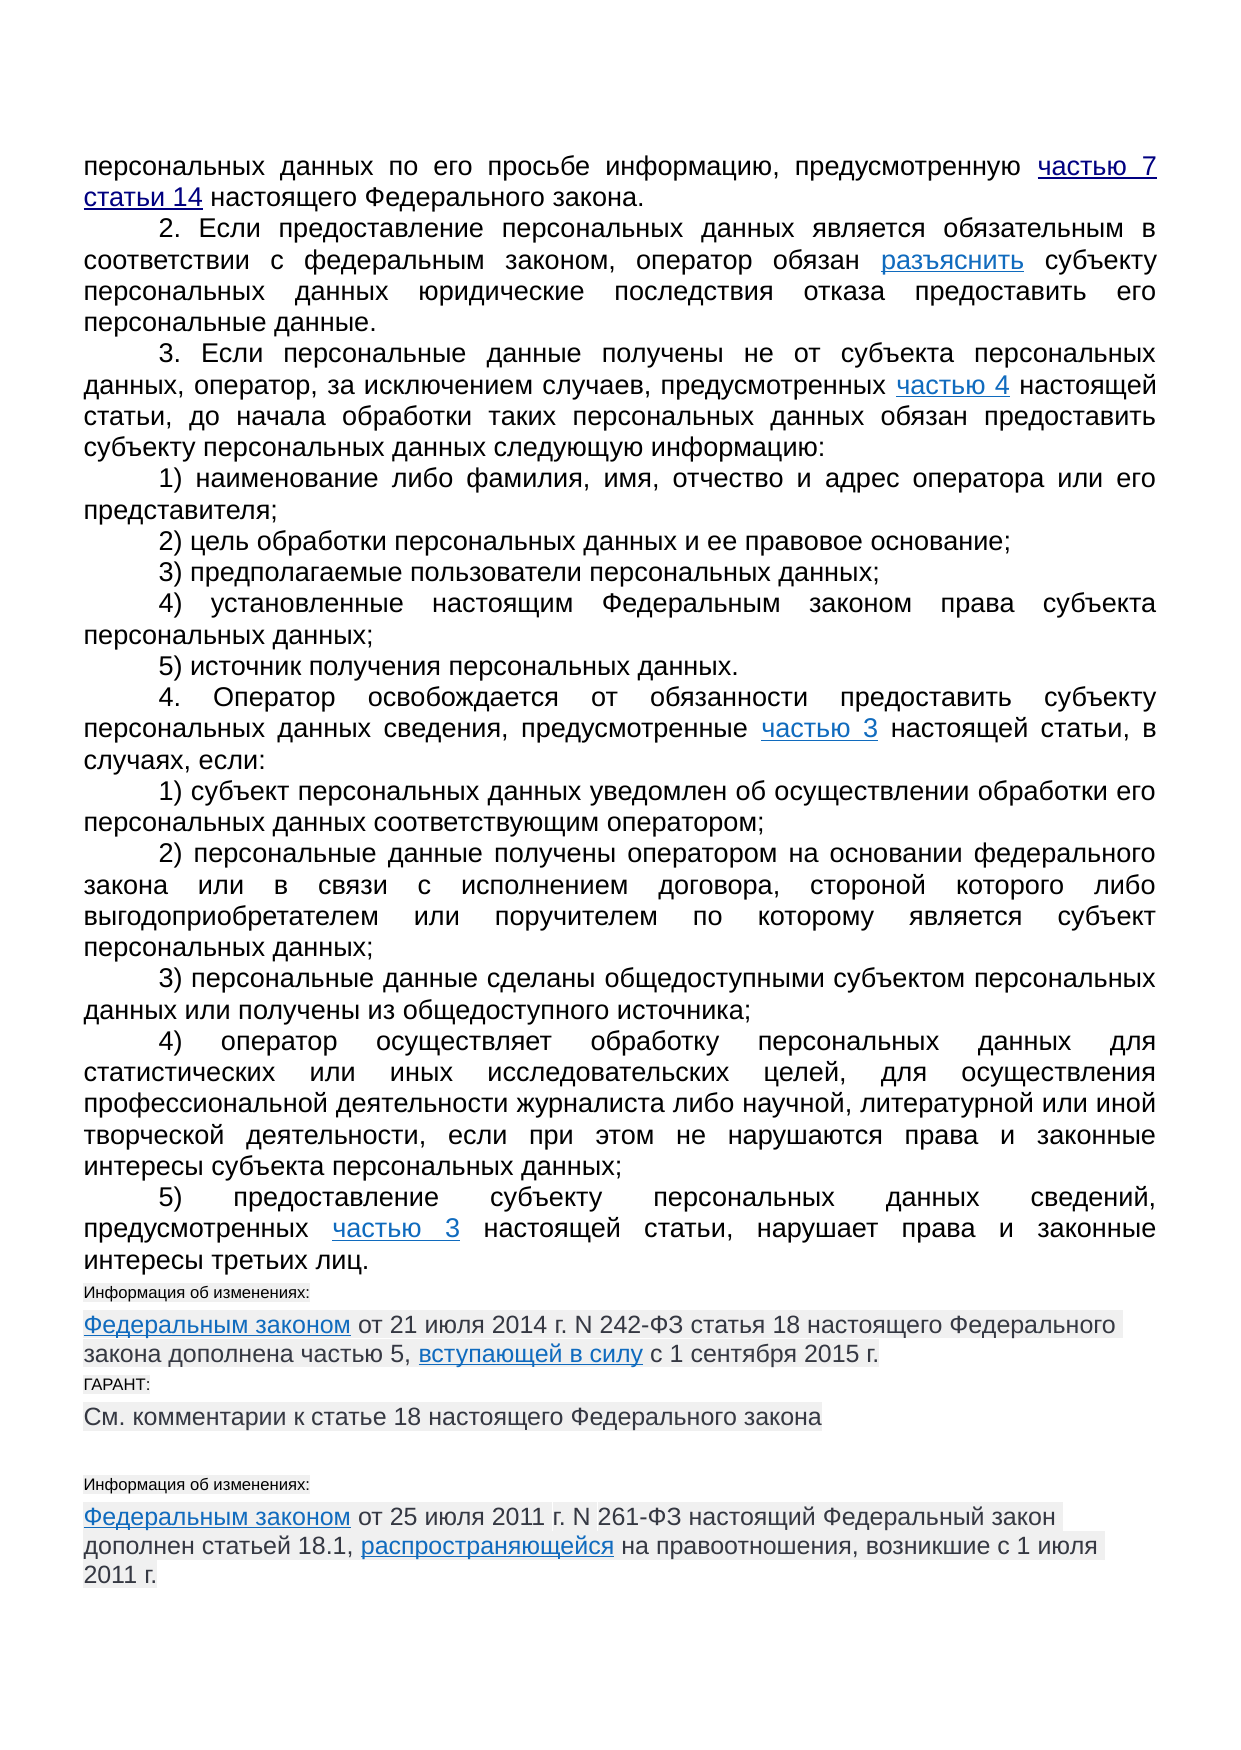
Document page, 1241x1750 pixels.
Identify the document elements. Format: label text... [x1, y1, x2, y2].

text персональных данных по его просьбе информацию, предусмотренную частью 7 статьи 14 настоящего Федерального закона. [83, 150, 1157, 212]
text См. комментарии к статье 18 настоящего Федерального закона [83, 1402, 1157, 1431]
text 3) предполагаемые пользователи персональных данных; [83, 556, 1157, 587]
text 4) установленные настоящим Федеральным законом права субъекта персональных данных; [83, 587, 1157, 650]
text 2) цель обработки персональных данных и ее правовое основание; [83, 525, 1157, 556]
text 1) наименование либо фамилия, имя, отчество и адрес оператора или его представителя; [83, 462, 1157, 525]
text 2. Если предоставление персональных данных является обязательным в соответствии с федеральным законом, оператор обязан разъяснить субъекту персональных данных юридические последствия отказа предоставить его персональные данные. [83, 212, 1157, 337]
text 5) предоставление субъекту персональных данных сведений, предусмотренных частью 3 настоящей статьи, нарушает права и законные интересы третьих лиц. [83, 1181, 1157, 1275]
text 4) оператор осуществляет обработку персональных данных для статистических или иных исследовательских целей, для осуществления профессиональной деятельности журналиста либо научной, литературной или иной творческой деятельности, если при этом не нарушаются права и законные интересы субъекта персональных данных; [83, 1025, 1157, 1181]
text 2) персональные данные получены оператором на основании федерального закона или в связи с исполнением договора, стороной которого либо выгодоприобретателем или поручителем по которому является субъект персональных данных; [83, 837, 1157, 962]
text 4. Оператор освобождается от обязанности предоставить субъекту персональных данных сведения, предусмотренные частью 3 настоящей статьи, в случаях, если: [83, 681, 1157, 775]
text 1) субъект персональных данных уведомлен об осуществлении обработки его персональных данных соответствующим оператором; [83, 775, 1157, 837]
text ГАРАНТ: [83, 1375, 1157, 1394]
text Федеральным законом от 25 июля 2011 г. N 261-ФЗ настоящий Федеральный закон дополнен статьей 18.1, распространяющейся на правоотношения, возникшие с 1 июля 2011 г. [83, 1502, 1157, 1588]
text Информация об изменениях: [83, 1475, 1157, 1494]
text 5) источник получения персональных данных. [83, 650, 1157, 681]
text Информация об изменениях: [83, 1283, 1157, 1302]
text Федеральным законом от 21 июля 2014 г. N 242-ФЗ статья 18 настоящего Федерального закона дополнена частью 5, вступающей в силу с 1 сентября 2015 г. [83, 1310, 1157, 1367]
text 3) персональные данные сделаны общедоступными субъектом персональных данных или получены из общедоступного источника; [83, 962, 1157, 1025]
text 3. Если персональные данные получены не от субъекта персональных данных, оператор, за исключением случаев, предусмотренных частью 4 настоящей статьи, до начала обработки таких персональных данных обязан предоставить субъекту персональных данных следующую информацию: [83, 337, 1157, 462]
